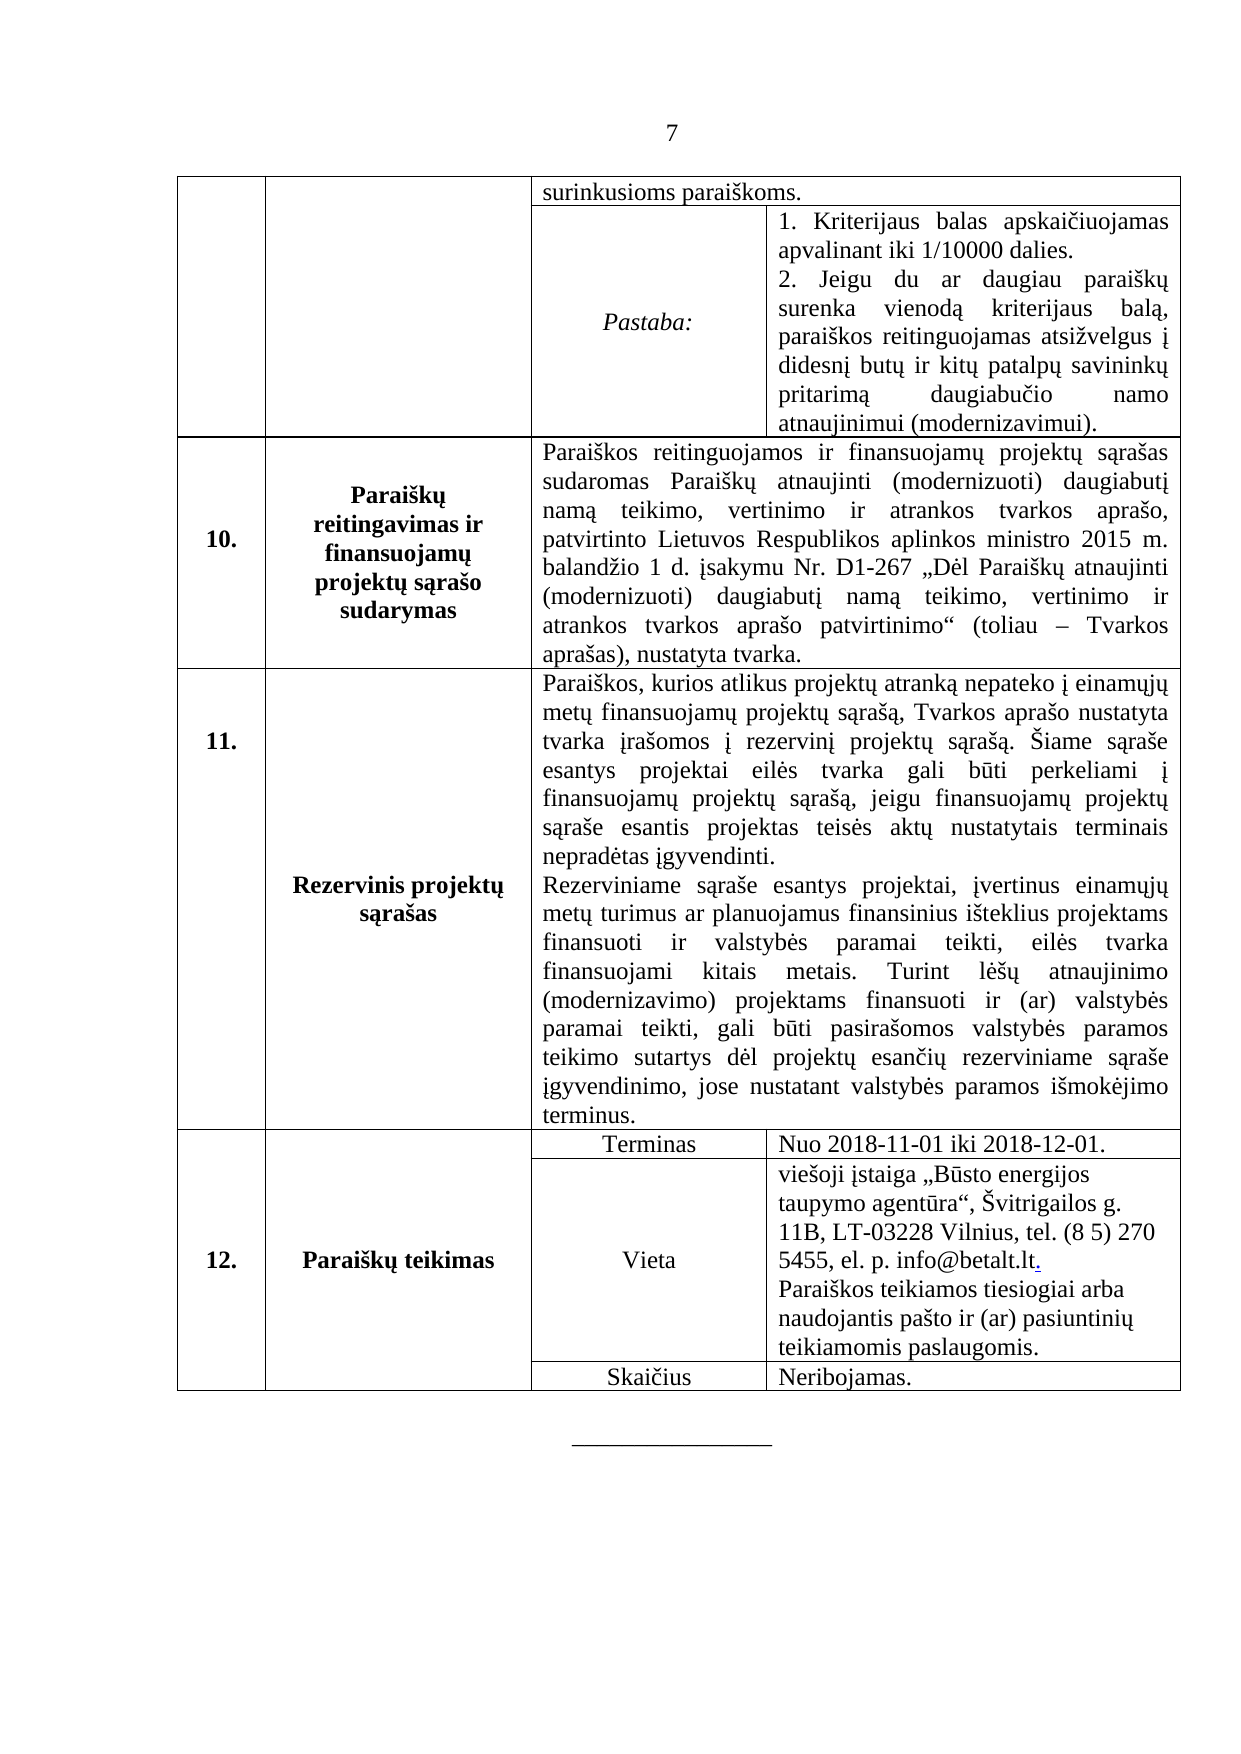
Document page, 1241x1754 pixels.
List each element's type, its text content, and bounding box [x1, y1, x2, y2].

table_cell Nuo 2018-11-01 iki 2018-12-01. [767, 1130, 1180, 1158]
table_cell [178, 1361, 265, 1390]
table_cell 10. [178, 438, 265, 667]
table_cell surinkusioms paraiškoms. [532, 177, 1180, 205]
text ________________ [177, 1420, 1166, 1449]
table_cell viešoji įstaiga „Būsto energijos taupymo agentūra“, Švitrigailos g. 11B, LT-03228 Vilnius, tel. (8 5) 270 5455, el. p. info@betalt.lt. Paraiškos teikiamos tiesiogiai arba naudojantis pašto ir (ar) pasiuntinių teikiamomis paslaugomis. [767, 1159, 1180, 1361]
table_cell [266, 177, 531, 436]
table_cell [178, 1130, 265, 1158]
table_cell Pastaba: [532, 206, 766, 436]
table_cell Neribojamas. [767, 1362, 1180, 1390]
table_cell Terminas [532, 1130, 766, 1158]
table_cell Paraiškų teikimas [266, 1130, 531, 1390]
table_cell Vieta [532, 1159, 766, 1361]
table_cell 1. Kriterijaus balas apskaičiuojamas apvalinant iki 1/10000 dalies. 2. Jeigu du ar daugiau paraiškų surenka vienodą kriterijaus balą, paraiškos reitinguojamas atsižvelgus į didesnį butų ir kitų patalpų savininkų pritarimą daugiabučio namo atnaujinimui (modernizavimui). [767, 206, 1180, 436]
table_cell 12. [178, 1158, 265, 1361]
table_cell Paraiškos reitinguojamos ir finansuojamų projektų sąrašas sudaromas Paraiškų atnaujinti (modernizuoti) daugiabutį namą teikimo, vertinimo ir atrankos tvarkos aprašo, patvirtinto Lietuvos Respublikos aplinkos ministro 2015 m. balandžio 1 d. įsakymu Nr. D1-267 „Dėl Paraiškų atnaujinti (modernizuoti) daugiabutį namą teikimo, vertinimo ir atrankos tvarkos aprašo patvirtinimo“ (toliau – Tvarkos aprašas), nustatyta tvarka. [532, 438, 1180, 667]
table_cell Rezervinis projektų sąrašas [266, 669, 531, 1128]
table_cell [178, 177, 265, 436]
table_cell Paraiškų reitingavimas ir finansuojamų projektų sąrašo sudarymas [266, 438, 531, 667]
table_cell Skaičius [532, 1362, 766, 1390]
table_cell 11. [178, 669, 265, 1128]
table_cell Paraiškos, kurios atlikus projektų atranką nepateko į einamųjų metų finansuojamų projektų sąrašą, Tvarkos aprašo nustatyta tvarka įrašomos į rezervinį projektų sąrašą. Šiame sąraše esantys projektai eilės tvarka gali būti perkeliami į finansuojamų projektų sąrašą, jeigu finansuojamų projektų sąraše esantis projektas teisės aktų nustatytais terminais nepradėtas įgyvendinti. Rezerviniame sąraše esantys projektai, įvertinus einamųjų metų turimus ar planuojamus finansinius išteklius projektams finansuoti ir valstybės paramai teikti, eilės tvarka finansuojami kitais metais. Turint lėšų atnaujinimo (modernizavimo) projektams finansuoti ir (ar) valstybės paramai teikti, gali būti pasirašomos valstybės paramos teikimo sutartys dėl projektų esančių rezerviniame sąraše įgyvendinimo, jose nustatant valstybės paramos išmokėjimo terminus. [532, 669, 1180, 1128]
